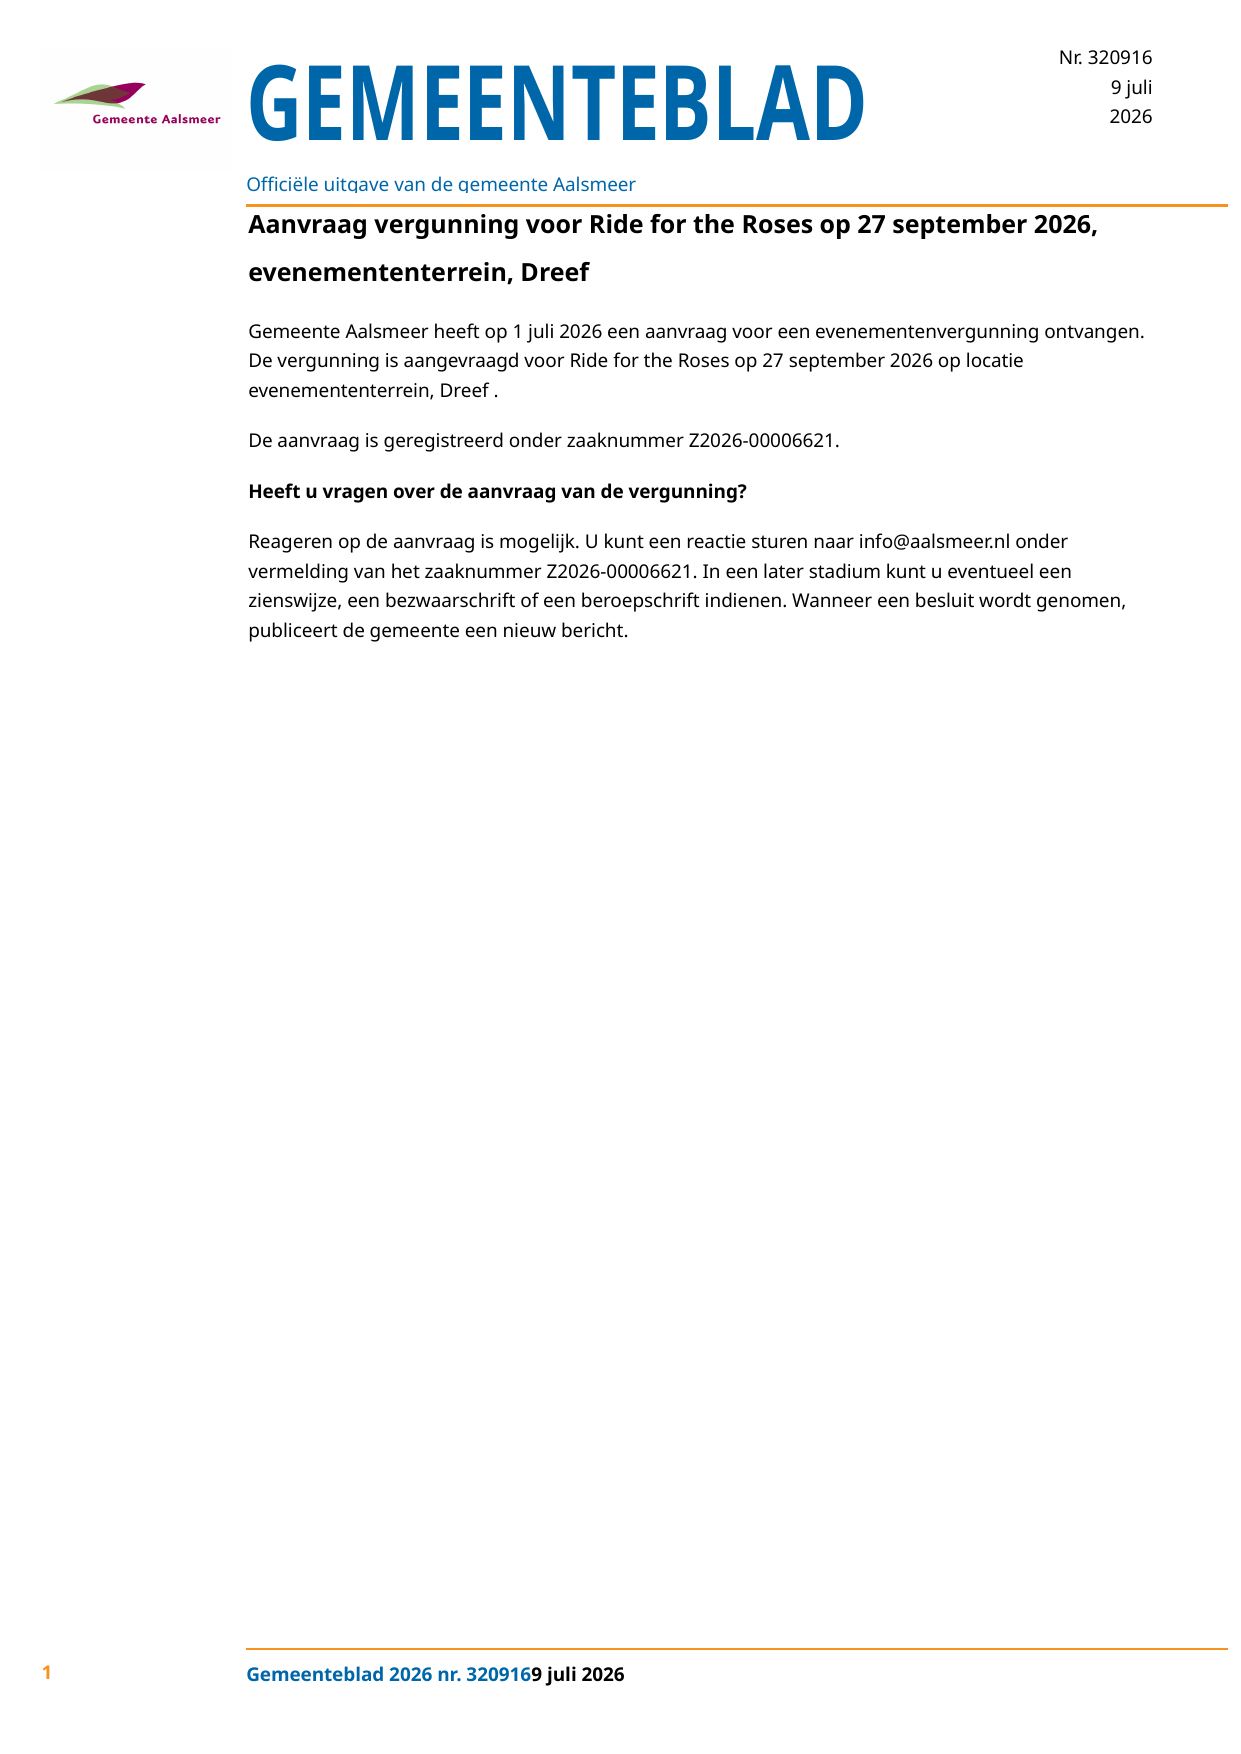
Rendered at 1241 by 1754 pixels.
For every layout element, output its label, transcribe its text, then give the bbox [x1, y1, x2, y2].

text De aanvraag is geregistreerd onder zaaknummer Z2026-00006621. [248, 427, 1152, 453]
picture [41, 47, 231, 172]
text Reageren op de aanvraag is mogelijk. U kunt een reactie sturen naar info@aalsmeer.nl onder vermelding van het zaaknummer Z2026-00006621. In een later stadium kunt u eventueel een zienswijze, een bezwaarschrift of een beroepschrift indienen. Wanneer een besluit wordt genomen, publiceert de gemeente een nieuw bericht. [248, 528, 1152, 643]
text Aanvraag vergunning voor Ride for the Roses op 27 september 2026, evenemententerrein, Dreef [248, 207, 1152, 288]
text Gemeente Aalsmeer heeft op 1 juli 2026 een aanvraag voor een evenementenvergunning ontvangen. De vergunning is aangevraagd voor Ride for the Roses op 27 september 2026 op locatie evenemententerrein, Dreef . [248, 318, 1152, 403]
text Heeft u vragen over de aanvraag van de vergunning? [248, 478, 1152, 504]
